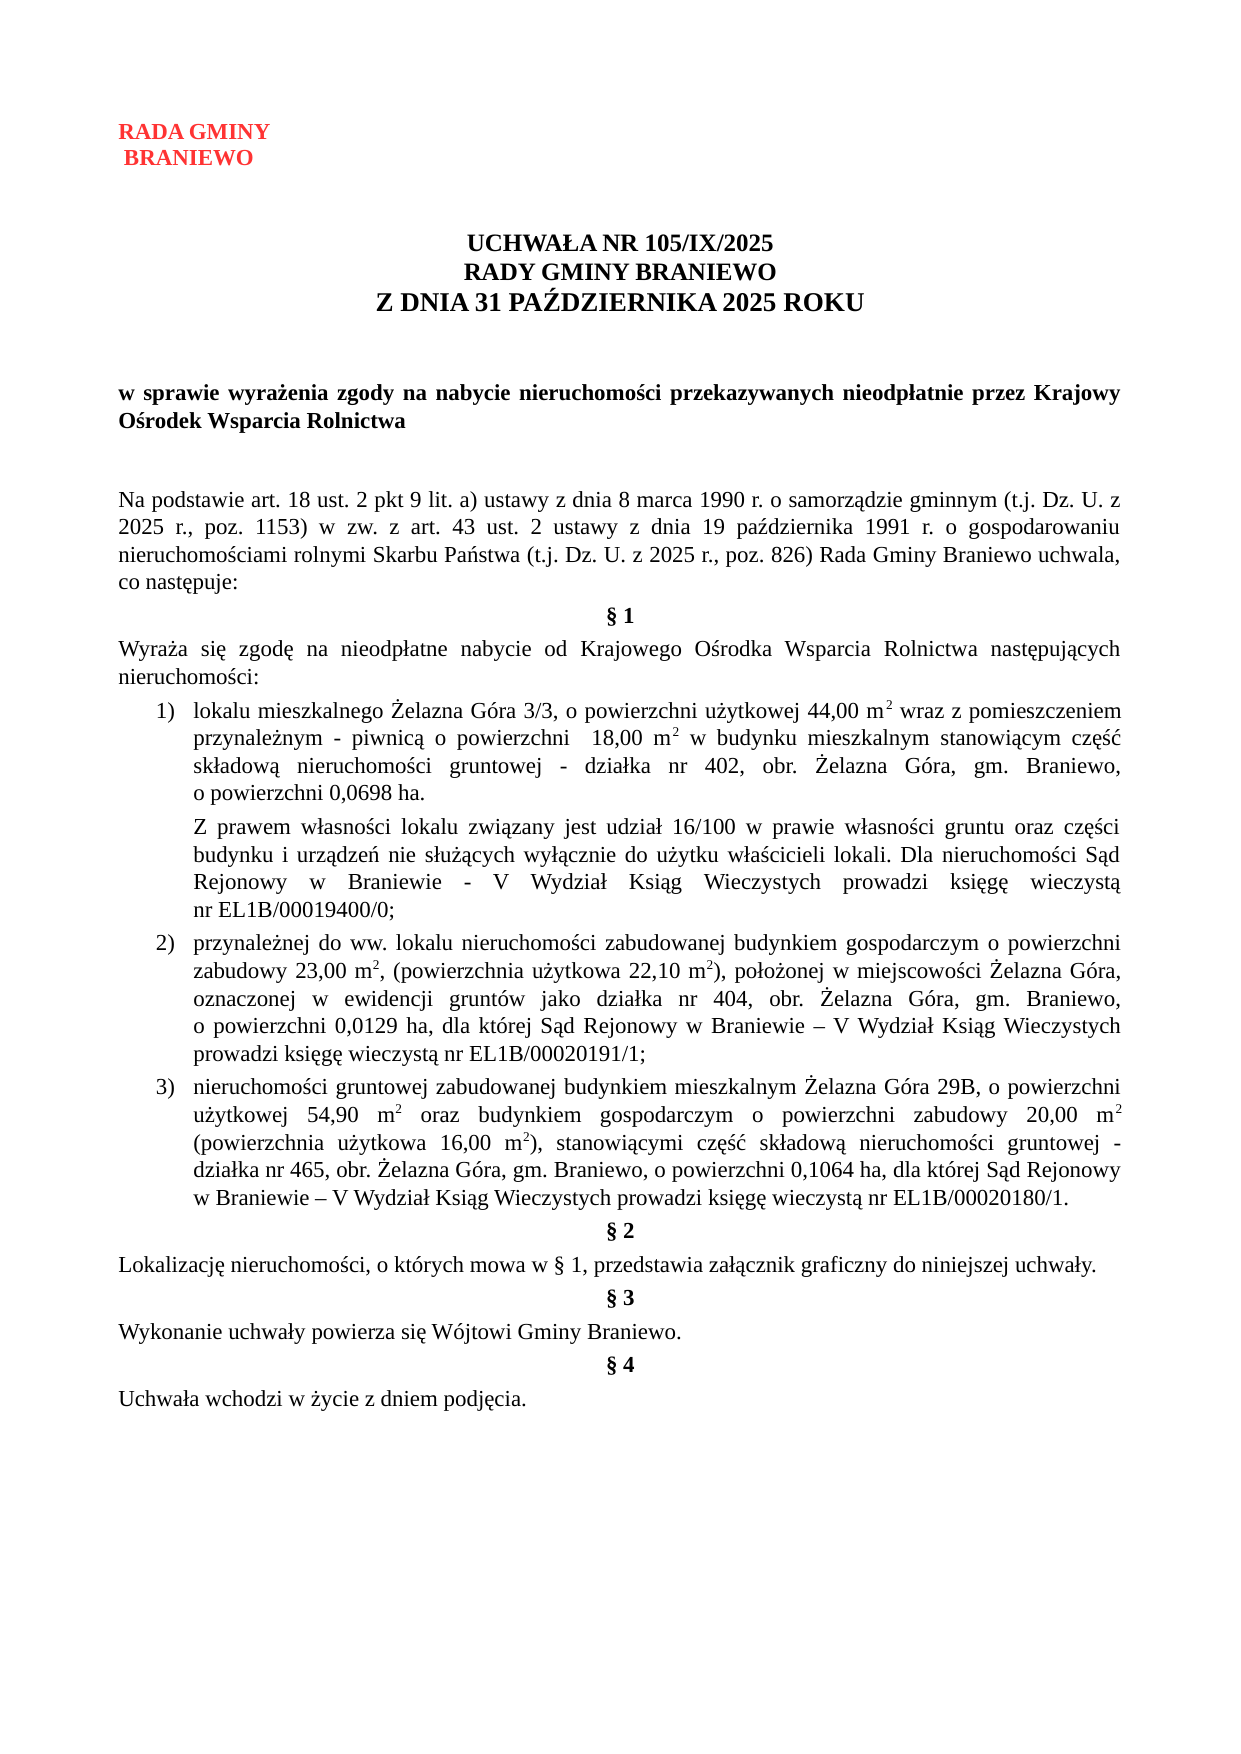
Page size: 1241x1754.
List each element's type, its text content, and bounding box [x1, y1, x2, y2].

text BRANIEWO [118, 144, 1122, 171]
text w sprawie wyrażenia zgody na nabycie nieruchomości przekazywanych nieodpłatnie przez Krajowy Ośrodek Wsparcia Rolnictwa [118, 379, 1122, 433]
text UCHWAŁA NR 105/IX/2025 [118, 228, 1122, 257]
text Uchwała wchodzi w życie z dniem podjęcia. [118, 1385, 1122, 1411]
text RADY GMINY BRANIEWO [118, 257, 1122, 286]
text § 4 [118, 1351, 1122, 1378]
text Wykonanie uchwały powierza się Wójtowi Gminy Braniewo. [118, 1318, 1122, 1344]
text Na podstawie art. 18 ust. 2 pkt 9 lit. a) ustawy z dnia 8 marca 1990 r. o samorządzie gminnym (t.j. Dz. U. z 2025 r., poz. 1153) w zw. z art. 43 ust. 2 ustawy z dnia 19 października 1991 r. o gospodarowaniu nieruchomościami rolnymi Skarbu Państwa (t.j. Dz. U. z 2025 r., poz. 826) Rada Gminy Braniewo uchwala, co następuje: [118, 486, 1122, 595]
list przynależnej do ww. lokalu nieruchomości zabudowanej budynkiem gospodarczym o powierzchni zabudowy 23,00 m2, (powierzchnia użytkowa 22,10 m2), położonej w miejscowości Żelazna Góra, oznaczonej w ewidencji gruntów jako działka nr 404, obr. Żelazna Góra, gm. Braniewo, o powierzchni 0,0129 ha, dla której Sąd Rejonowy w Braniewie – V Wydział Ksiąg Wieczystych prowadzi księgę wieczystą nr EL1B/00020191/1; [156, 929, 1122, 1066]
text Wyraża się zgodę na nieodpłatne nabycie od Krajowego Ośrodka Wsparcia Rolnictwa następujących nieruchomości: [118, 636, 1122, 689]
text Lokalizację nieruchomości, o których mowa w § 1, przedstawia załącznik graficzny do niniejszej uchwały. [118, 1251, 1122, 1277]
list Z prawem własności lokalu związany jest udział 16/100 w prawie własności gruntu oraz części budynku i urządzeń nie służących wyłącznie do użytku właścicieli lokali. Dla nieruchomości Sąd Rejonowy w Braniewie - V Wydział Ksiąg Wieczystych prowadzi księgę wieczystą nr EL1B/00019400/0; [156, 813, 1122, 922]
text RADA GMINY [118, 118, 1122, 144]
text § 2 [118, 1217, 1122, 1244]
text § 3 [118, 1284, 1122, 1311]
text Z DNIA 31 PAŹDZIERNIKA 2025 ROKU [118, 286, 1122, 317]
list nieruchomości gruntowej zabudowanej budynkiem mieszkalnym Żelazna Góra 29B, o powierzchni użytkowej 54,90 m2 oraz budynkiem gospodarczym o powierzchni zabudowy 20,00 m2 (powierzchnia użytkowa 16,00 m2), stanowiącymi część składową nieruchomości gruntowej - działka nr 465, obr. Żelazna Góra, gm. Braniewo, o powierzchni 0,1064 ha, dla której Sąd Rejonowy w Braniewie – V Wydział Ksiąg Wieczystych prowadzi księgę wieczystą nr EL1B/00020180/1. [156, 1073, 1122, 1210]
text § 1 [118, 602, 1122, 628]
list lokalu mieszkalnego Żelazna Góra 3/3, o powierzchni użytkowej 44,00 m2 wraz z pomieszczeniem przynależnym - piwnicą o powierzchni 18,00 m2 w budynku mieszkalnym stanowiącym część składową nieruchomości gruntowej - działka nr 402, obr. Żelazna Góra, gm. Braniewo, o powierzchni 0,0698 ha. [156, 697, 1122, 806]
